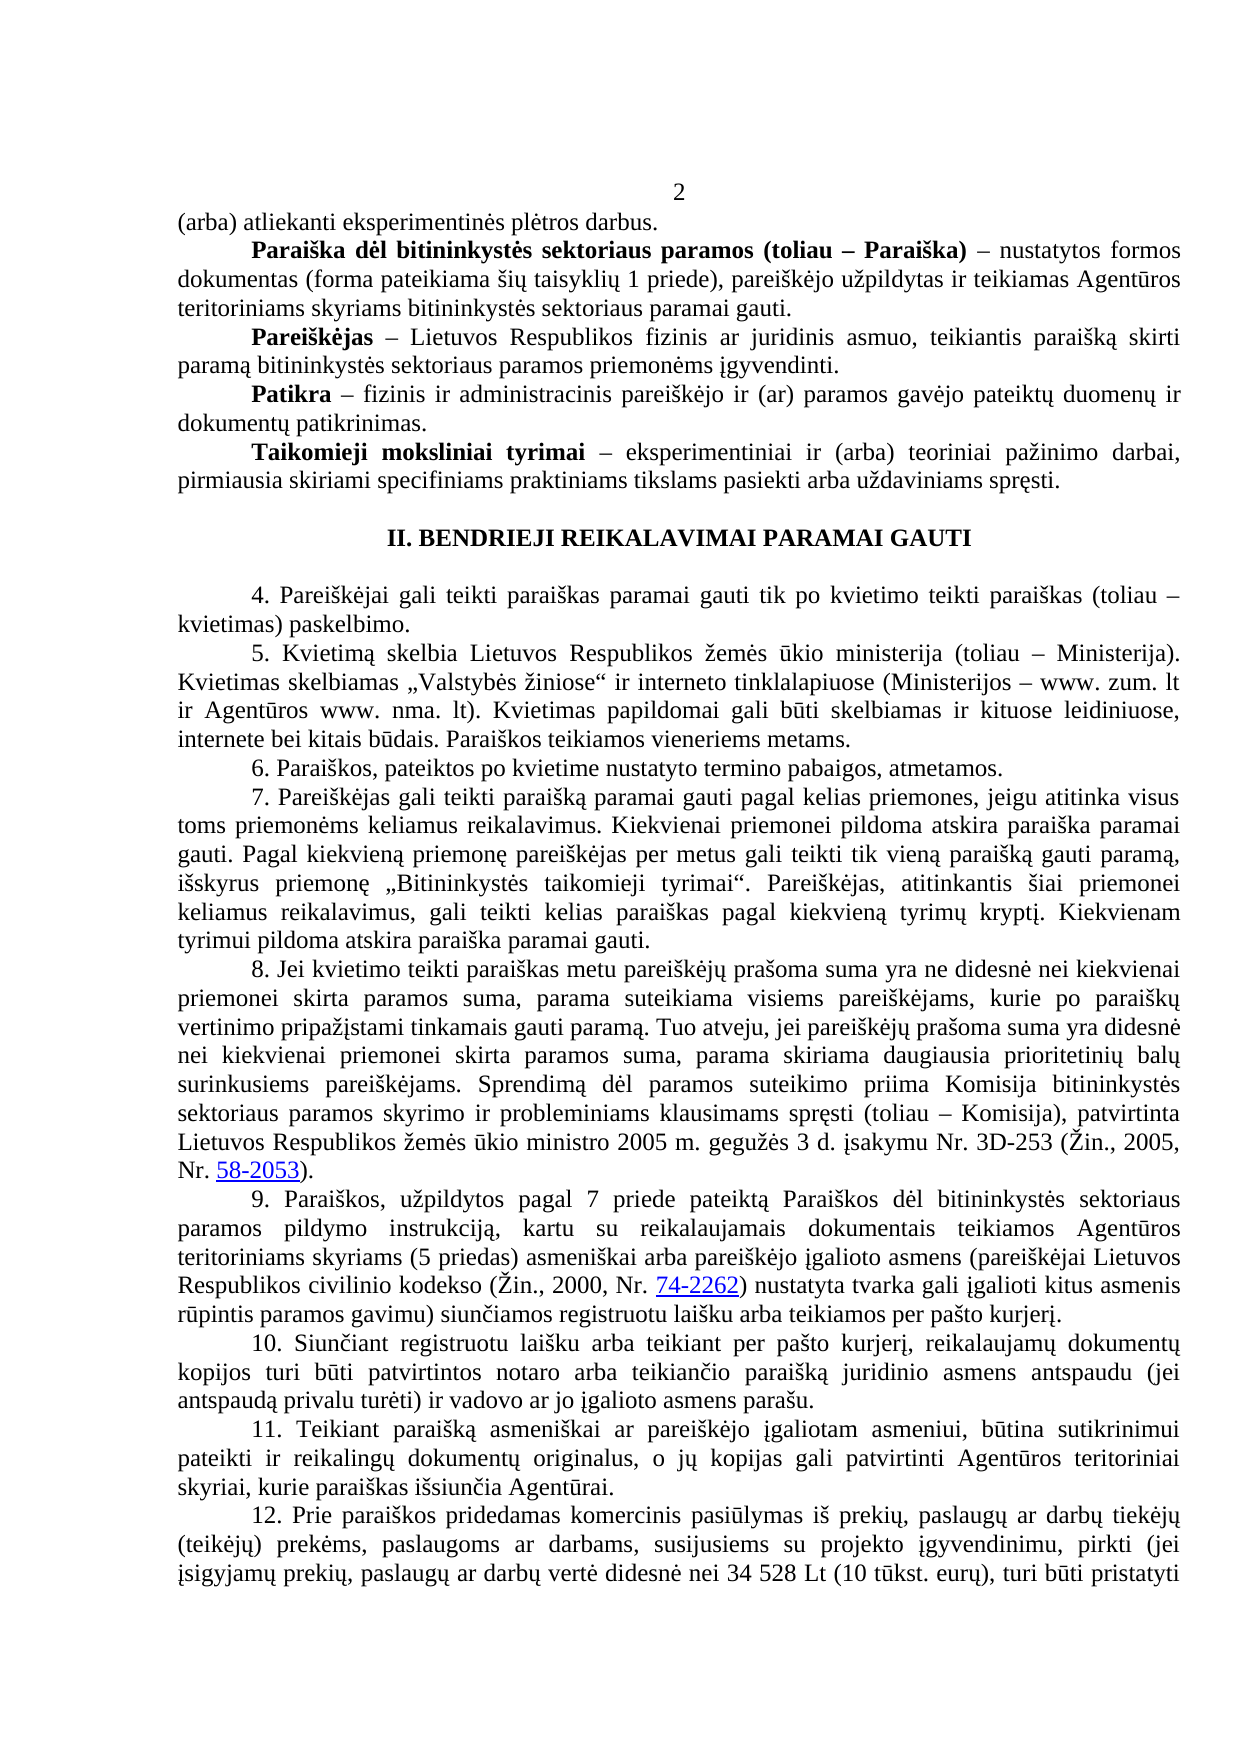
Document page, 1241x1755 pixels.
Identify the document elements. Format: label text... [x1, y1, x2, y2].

text (arba) atliekanti eksperimentinės plėtros darbus. [177, 207, 1181, 235]
text Taikomieji moksliniai tyrimai – eksperimentiniai ir (arba) teoriniai pažinimo darbai, pirmiausia skiriami specifiniams praktiniams tikslams pasiekti arba uždaviniams spręsti. [177, 437, 1181, 494]
text 9. Paraiškos, užpildytos pagal 7 priede pateiktą Paraiškos dėl bitininkystės sektoriaus paramos pildymo instrukciją, kartu su reikalaujamais dokumentais teikiamos Agentūros teritoriniams skyriams (5 priedas) asmeniškai arba pareiškėjo įgalioto asmens (pareiškėjai Lietuvos Respublikos civilinio kodekso (Žin., 2000, Nr. 74-2262) nustatyta tvarka gali įgalioti kitus asmenis rūpintis paramos gavimu) siunčiamos registruotu laišku arba teikiamos per pašto kurjerį. [177, 1184, 1181, 1328]
text 6. Paraiškos, pateiktos po kvietime nustatyto termino pabaigos, atmetamos. [177, 753, 1181, 782]
text 8. Jei kvietimo teikti paraiškas metu pareiškėjų prašoma suma yra ne didesnė nei kiekvienai priemonei skirta paramos suma, parama suteikiama visiems pareiškėjams, kurie po paraiškų vertinimo pripažįstami tinkamais gauti paramą. Tuo atveju, jei pareiškėjų prašoma suma yra didesnė nei kiekvienai priemonei skirta paramos suma, parama skiriama daugiausia prioritetinių balų surinkusiems pareiškėjams. Sprendimą dėl paramos suteikimo priima Komisija bitininkystės sektoriaus paramos skyrimo ir probleminiams klausimams spręsti (toliau – Komisija), patvirtinta Lietuvos Respublikos žemės ūkio ministro 2005 m. gegužės 3 d. įsakymu Nr. 3D-253 (Žin., 2005, Nr. 58-2053). [177, 954, 1181, 1184]
text 5. Kvietimą skelbia Lietuvos Respublikos žemės ūkio ministerija (toliau – Ministerija). Kvietimas skelbiamas „Valstybės žiniose“ ir interneto tinklalapiuose (Ministerijos – www. zum. lt ir Agentūros www. nma. lt). Kvietimas papildomai gali būti skelbiamas ir kituose leidiniuose, internete bei kitais būdais. Paraiškos teikiamos vieneriems metams. [177, 638, 1181, 753]
text 4. Pareiškėjai gali teikti paraiškas paramai gauti tik po kvietimo teikti paraiškas (toliau – kvietimas) paskelbimo. [177, 580, 1181, 638]
text 12. Prie paraiškos pridedamas komercinis pasiūlymas iš prekių, paslaugų ar darbų tiekėjų (teikėjų) prekėms, paslaugoms ar darbams, susijusiems su projekto įgyvendinimu, pirkti (jei įsigyjamų prekių, paslaugų ar darbų vertė didesnė nei 34 528 Lt (10 tūkst. eurų), turi būti pristatyti [177, 1500, 1181, 1587]
text II. BENDRIEJI REIKALAVIMAI PARAMAI GAUTI [177, 523, 1181, 552]
text Pareiškėjas – Lietuvos Respublikos fizinis ar juridinis asmuo, teikiantis paraišką skirti paramą bitininkystės sektoriaus paramos priemonėms įgyvendinti. [177, 322, 1181, 379]
text Patikra – fizinis ir administracinis pareiškėjo ir (ar) paramos gavėjo pateiktų duomenų ir dokumentų patikrinimas. [177, 379, 1181, 437]
text 11. Teikiant paraišką asmeniškai ar pareiškėjo įgaliotam asmeniui, būtina sutikrinimui pateikti ir reikalingų dokumentų originalus, o jų kopijas gali patvirtinti Agentūros teritoriniai skyriai, kurie paraiškas išsiunčia Agentūrai. [177, 1414, 1181, 1500]
text Paraiška dėl bitininkystės sektoriaus paramos (toliau – Paraiška) – nustatytos formos dokumentas (forma pateikiama šių taisyklių 1 priede), pareiškėjo užpildytas ir teikiamas Agentūros teritoriniams skyriams bitininkystės sektoriaus paramai gauti. [177, 235, 1181, 322]
text 10. Siunčiant registruotu laišku arba teikiant per pašto kurjerį, reikalaujamų dokumentų kopijos turi būti patvirtintos notaro arba teikiančio paraišką juridinio asmens antspaudu (jei antspaudą privalu turėti) ir vadovo ar jo įgalioto asmens parašu. [177, 1328, 1181, 1414]
text 7. Pareiškėjas gali teikti paraišką paramai gauti pagal kelias priemones, jeigu atitinka visus toms priemonėms keliamus reikalavimus. Kiekvienai priemonei pildoma atskira paraiška paramai gauti. Pagal kiekvieną priemonę pareiškėjas per metus gali teikti tik vieną paraišką gauti paramą, išskyrus priemonę „Bitininkystės taikomieji tyrimai“. Pareiškėjas, atitinkantis šiai priemonei keliamus reikalavimus, gali teikti kelias paraiškas pagal kiekvieną tyrimų kryptį. Kiekvienam tyrimui pildoma atskira paraiška paramai gauti. [177, 782, 1181, 954]
